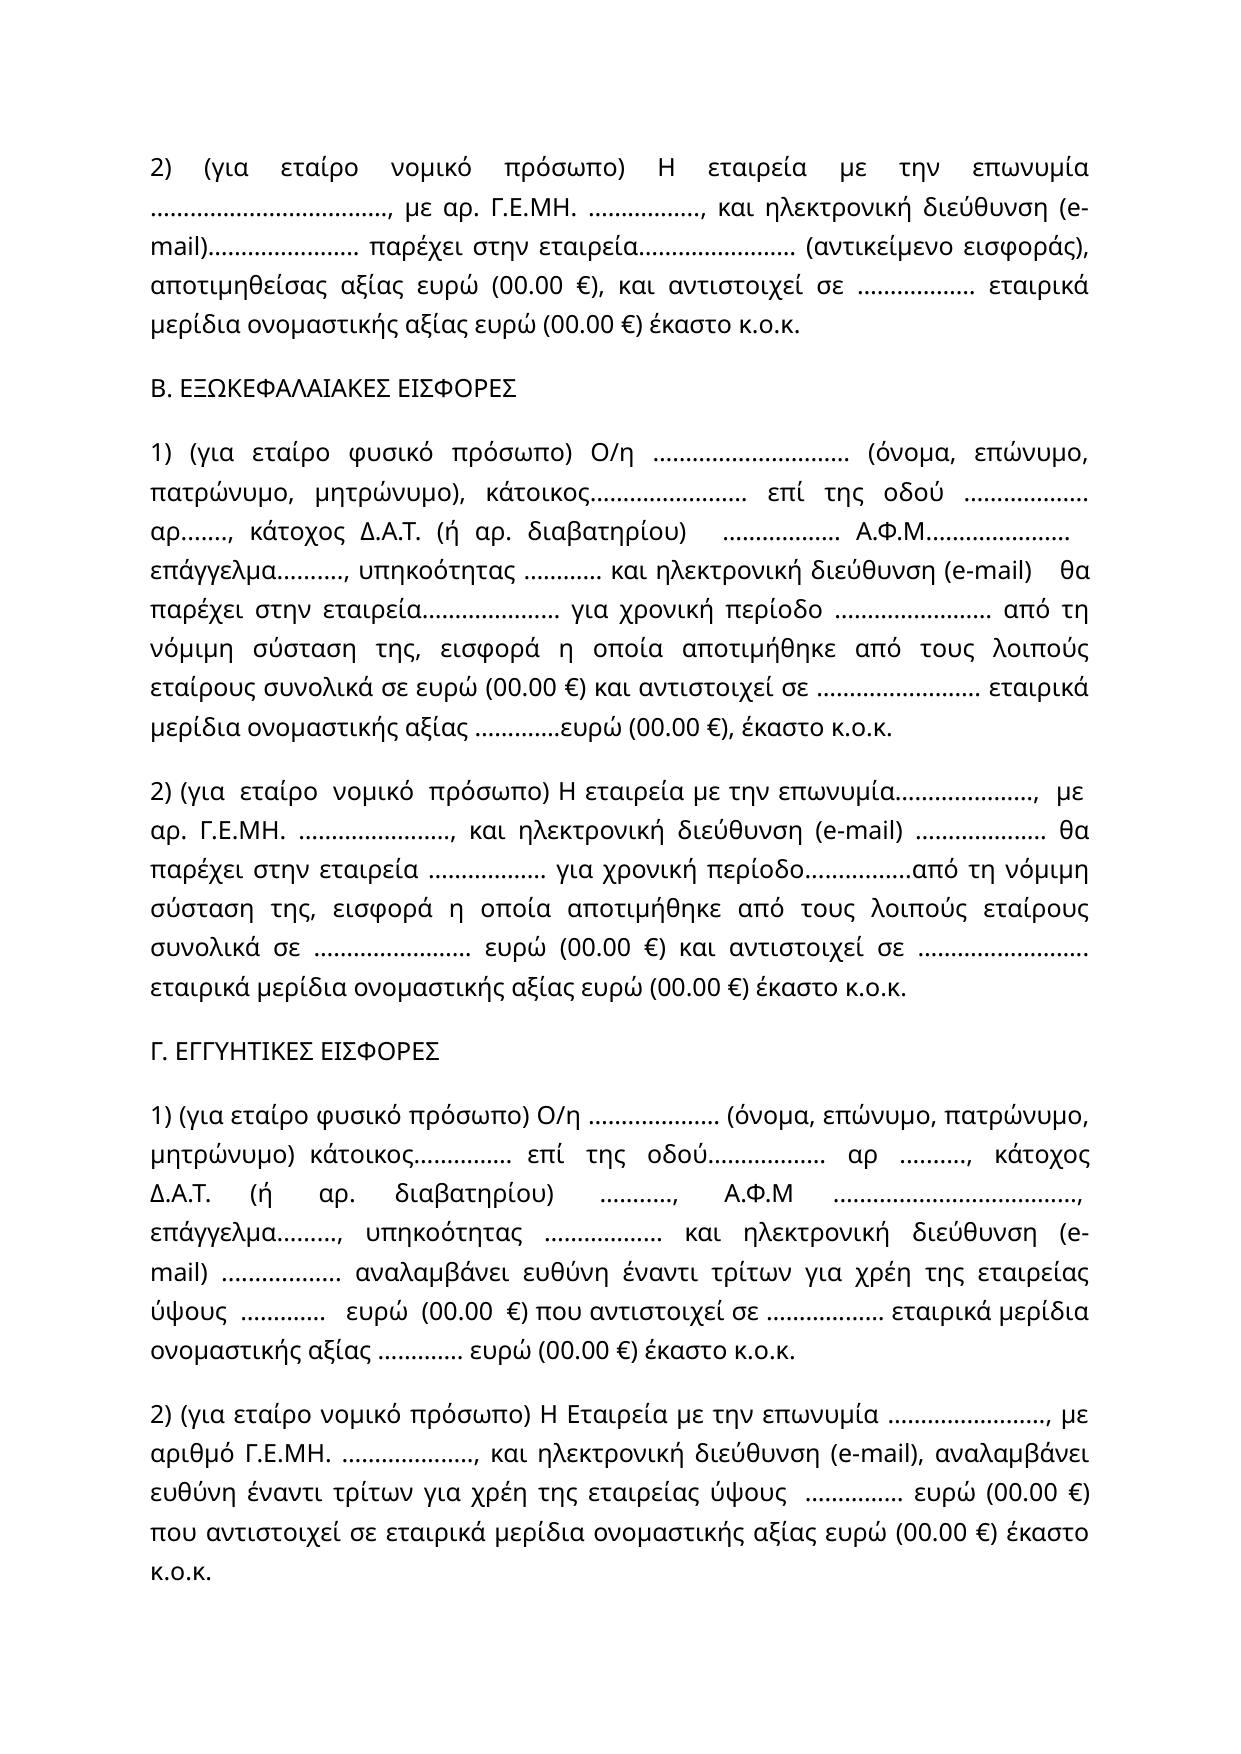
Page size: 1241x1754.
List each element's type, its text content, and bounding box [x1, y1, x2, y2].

text Γ. ΕΓΓΥΗΤΙΚΕΣ ΕΙΣΦΟΡΕΣ [150, 1033, 1090, 1067]
text 2) (για εταίρο νομικό πρόσωπο) Η Εταιρεία με την επωνυμία ……………………, με αριθμό Γ.Ε.ΜΗ. ……………….., και ηλεκτρονική διεύθυνση (e-mail), αναλαμβάνει ευθύνη έναντι τρίτων για χρέη της εταιρείας ύψους …………… ευρώ (00.00 €) που αντιστοιχεί σε εταιρικά μερίδια ονομαστικής αξίας ευρώ (00.00 €) έκαστο κ.ο.κ. [150, 1397, 1090, 1587]
text Β. ΕΞΩΚΕΦΑΛΑΙΑΚΕΣ ΕΙΣΦΟΡΕΣ [150, 371, 1090, 405]
text 1) (για εταίρο φυσικό πρόσωπο) Ο/η ……..………… (όνομα, επώνυμο, πατρώνυμο, μητρώνυμο) κάτοικος…………… επί της οδού……………… αρ .........., κάτοχος Δ.Α.Τ. (ή αρ. διαβατηρίου) ……..…, Α.Φ.Μ .………………………………, επάγγελμα........., υπηκοότητας ……………… και ηλεκτρονική διεύθυνση (e-mail) .................. αναλαμβάνει ευθύνη έναντι τρίτων για χρέη της εταιρείας ύψους …………. ευρώ (00.00 €) που αντιστοιχεί σε ……………… εταιρικά μερίδια ονομαστικής αξίας …………. ευρώ (00.00 €) έκαστο κ.ο.κ. [150, 1097, 1090, 1367]
text 2) (για εταίρο νομικό πρόσωπο) Η εταιρεία με την επωνυμία…………………, με αρ. Γ.Ε.ΜΗ. ………………….., και ηλεκτρονική διεύθυνση (e-mail) ……………….. θα παρέχει στην εταιρεία ……………… για χρονική περίοδο................από τη νόμιμη σύσταση της, εισφορά η οποία αποτιμήθηκε από τους λοιπούς εταίρους συνολικά σε …………………… ευρώ (00.00 €) και αντιστοιχεί σε …………………….. εταιρικά μερίδια ονομαστικής αξίας ευρώ (00.00 €) έκαστο κ.ο.κ. [150, 773, 1090, 1003]
text 1) (για εταίρο φυσικό πρόσωπο) Ο/η ………………………… (όνομα, επώνυμο, πατρώνυμο, μητρώνυμο), κάτοικος…………………… επί της οδού ………………. αρ......., κάτοχος Δ.Α.Τ. (ή αρ. διαβατηρίου) ……………… Α.Φ.Μ.………………… επάγγελμα.........., υπηκοότητας ………… και ηλεκτρονική διεύθυνση (e-mail) θα παρέχει στην εταιρεία………………… για χρονική περίοδο …………………… από τη νόμιμη σύσταση της, εισφορά η οποία αποτιμήθηκε από τους λοιπούς εταίρους συνολικά σε ευρώ (00.00 €) και αντιστοιχεί σε ……………………. εταιρικά μερίδια ονομαστικής αξίας ………….ευρώ (00.00 €), έκαστο κ.ο.κ. [150, 435, 1090, 743]
text 2) (για εταίρο νομικό πρόσωπο) Η εταιρεία με την επωνυμία ………………………………, με αρ. Γ.Ε.ΜΗ. …………….., και ηλεκτρονική διεύθυνση (e-mail)………………….. παρέχει στην εταιρεία…………………… (αντικείμενο εισφοράς), αποτιμηθείσας αξίας ευρώ (00.00 €), και αντιστοιχεί σε ……………… εταιρικά μερίδια ονομαστικής αξίας ευρώ (00.00 €) έκαστο κ.ο.κ. [150, 150, 1090, 341]
